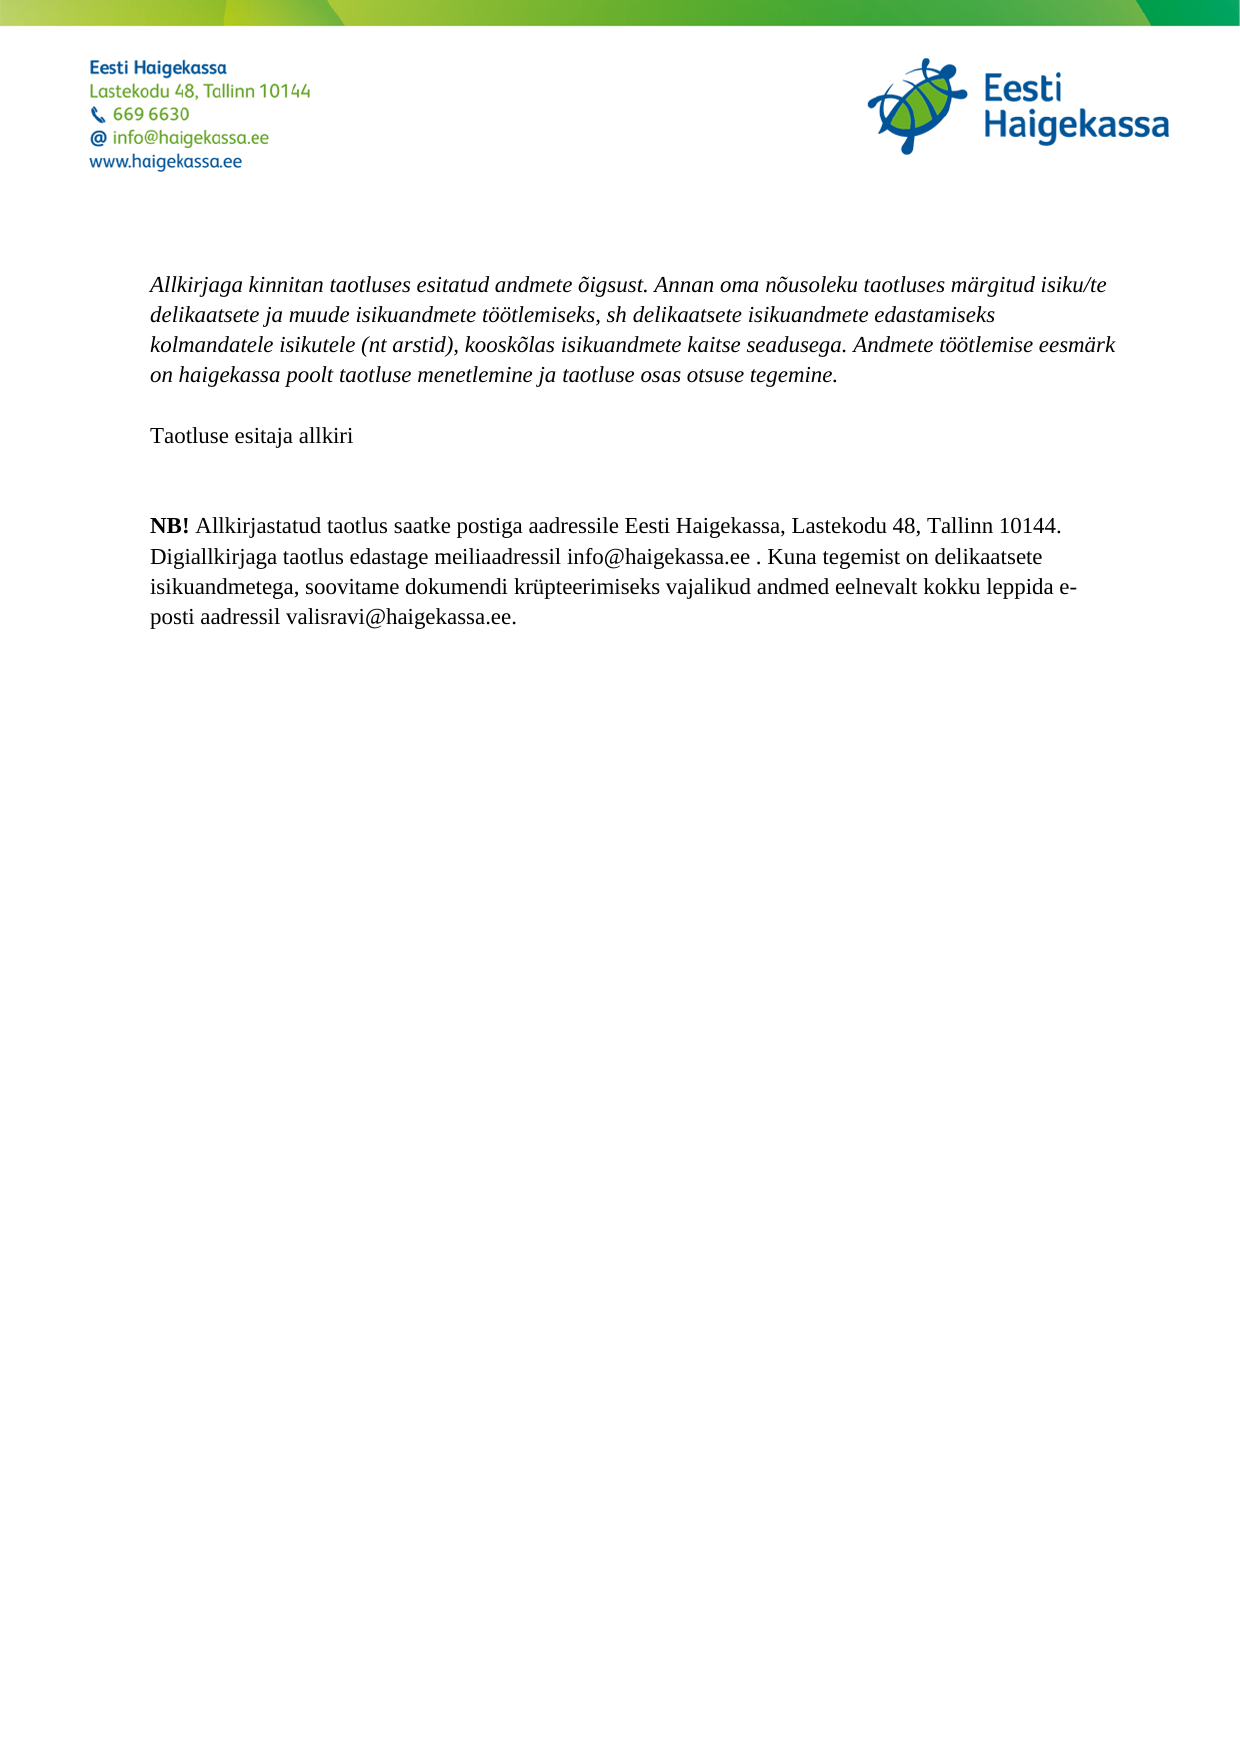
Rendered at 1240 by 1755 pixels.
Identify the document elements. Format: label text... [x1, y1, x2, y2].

text Taotluse esitaja allkiri [150, 422, 1121, 448]
text Allkirjaga kinnitan taotluses esitatud andmete õigsust. Annan oma nõusoleku taotluses märgitud isiku/te delikaatsete ja muude isikuandmete töötlemiseks, sh delikaatsete isikuandmete edastamiseks kolmandatele isikutele (nt arstid), kooskõlas isikuandmete kaitse seadusega. Andmete töötlemise eesmärk on haigekassa poolt taotluse menetlemine ja taotluse osas otsuse tegemine. [150, 271, 1121, 388]
text NB! Allkirjastatud taotlus saatke postiga aadressile Eesti Haigekassa, Lastekodu 48, Tallinn 10144. Digiallkirjaga taotlus edastage meiliaadressil info@haigekassa.ee . Kuna tegemist on delikaatsete isikuandmetega, soovitame dokumendi krüpteerimiseks vajalikud andmed eelnevalt kokku leppida e-posti aadressil valisravi@haigekassa.ee. [150, 512, 1121, 629]
